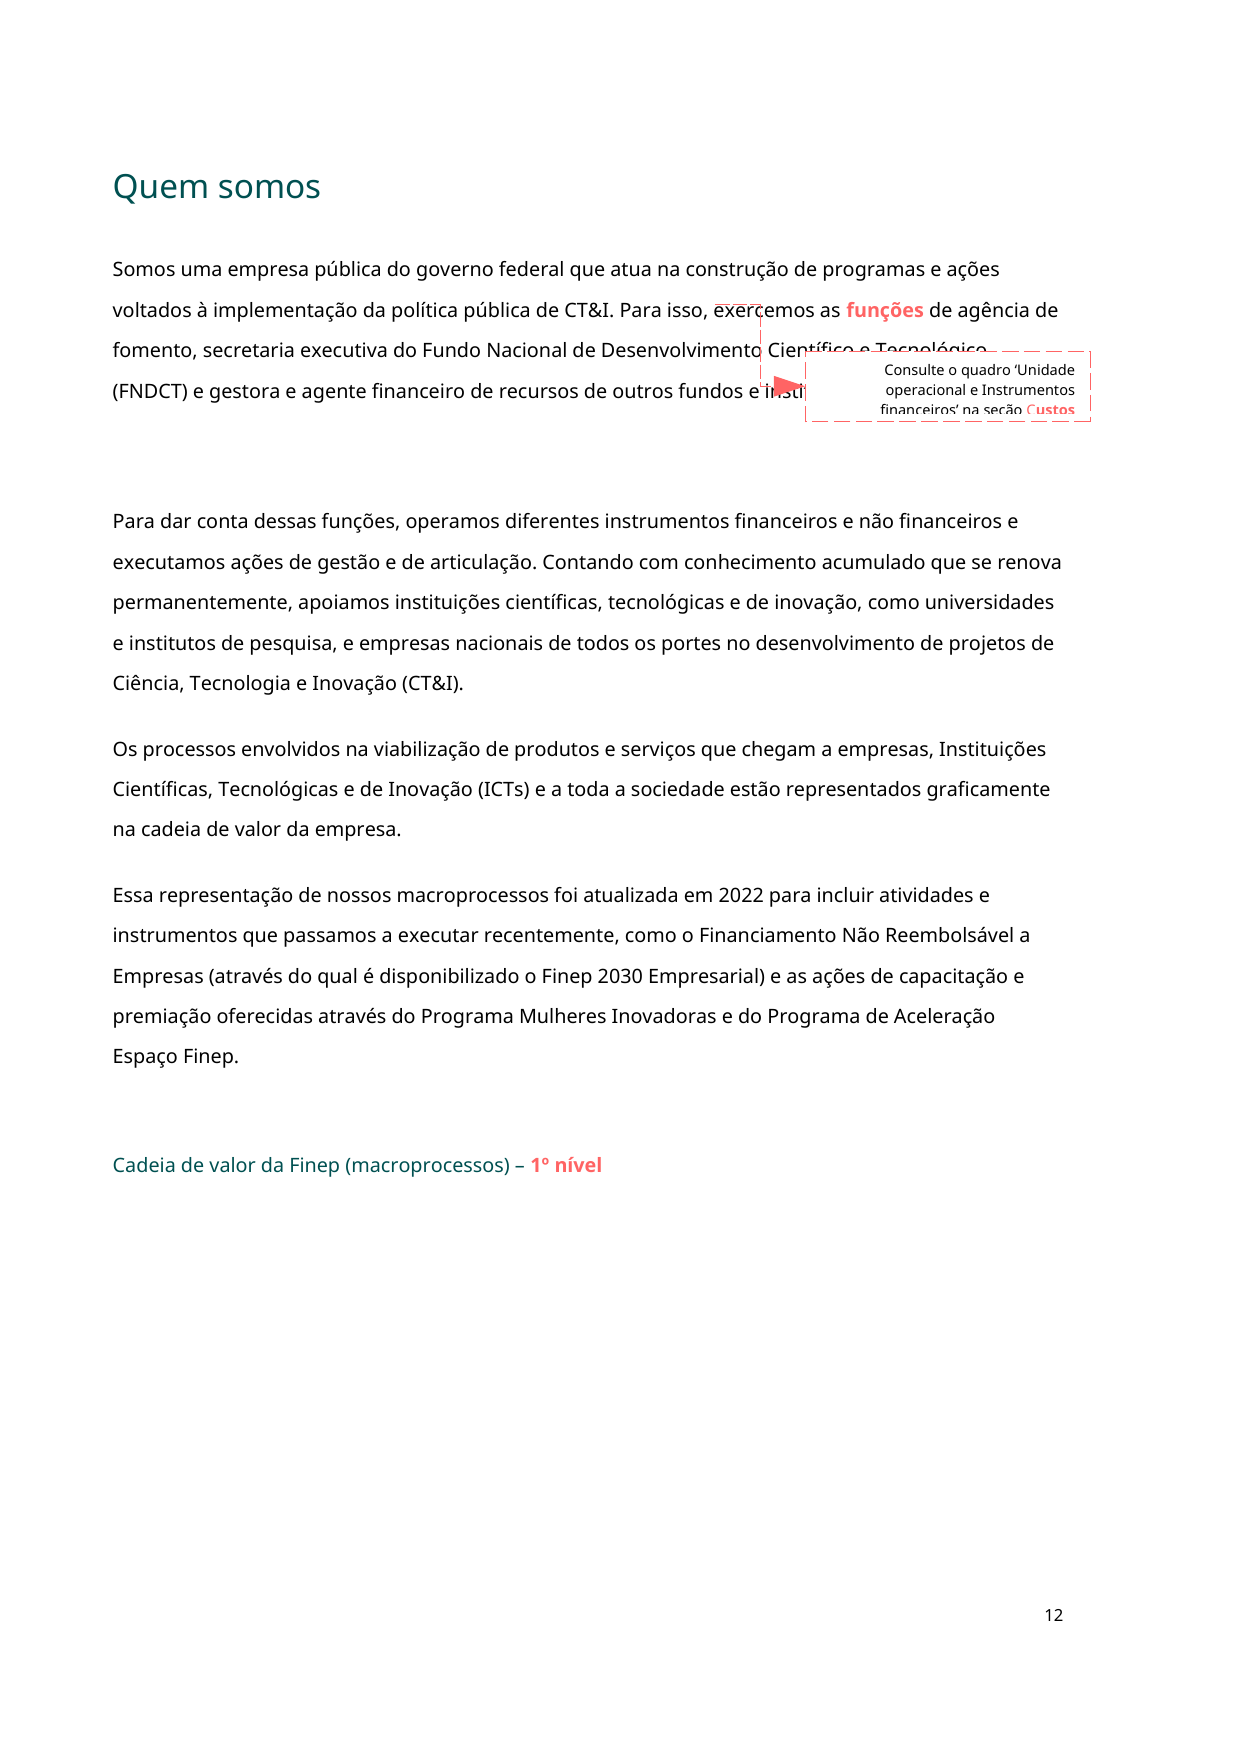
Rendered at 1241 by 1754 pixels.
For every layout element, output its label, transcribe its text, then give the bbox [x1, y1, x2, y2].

text Essa representação de nossos macroprocessos foi atualizada em 2022 para incluir atividades e instrumentos que passamos a executar recentemente, como o Financiamento Não Reembolsável a Empresas (através do qual é disponibilizado o Finep 2030 Empresarial) e as ações de capacitação e premiação oferecidas através do Programa Mulheres Inovadoras e do Programa de Aceleração Espaço Finep. [112, 881, 1063, 1070]
subtitle Quem somos [112, 162, 1063, 208]
text Para dar conta dessas funções, operamos diferentes instrumentos financeiros e não financeiros e executamos ações de gestão e de articulação. Contando com conhecimento acumulado que se renova permanentemente, apoiamos instituições científicas, tecnológicas e de inovação, como universidades e institutos de pesquisa, e empresas nacionais de todos os portes no desenvolvimento de projetos de Ciência, Tecnologia e Inovação (CT&I). [112, 508, 1063, 696]
text Somos uma empresa pública do governo federal que atua na construção de programas e ações voltados à implementação da política pública de CT&I. Para isso, exercemos as funções de agência de fomento, secretaria executiva do Fundo Nacional de Desenvolvimento Científico e Tecnológico (FNDCT) e gestora e agente financeiro de recursos de outros fundos e instituições. [112, 256, 1091, 422]
text Consulte o quadro ‘Unidade operacional e Instrumentos financeiros’ na seção Custos [821, 359, 1075, 414]
text Cadeia de valor da Finep (macroprocessos) – 1º nível [112, 1152, 1063, 1179]
text Os processos envolvidos na viabilização de produtos e serviços que chegam a empresas, Instituições Científicas, Tecnológicas e de Inovação (ICTs) e a toda a sociedade estão representados graficamente na cadeia de valor da empresa. [112, 735, 1063, 843]
